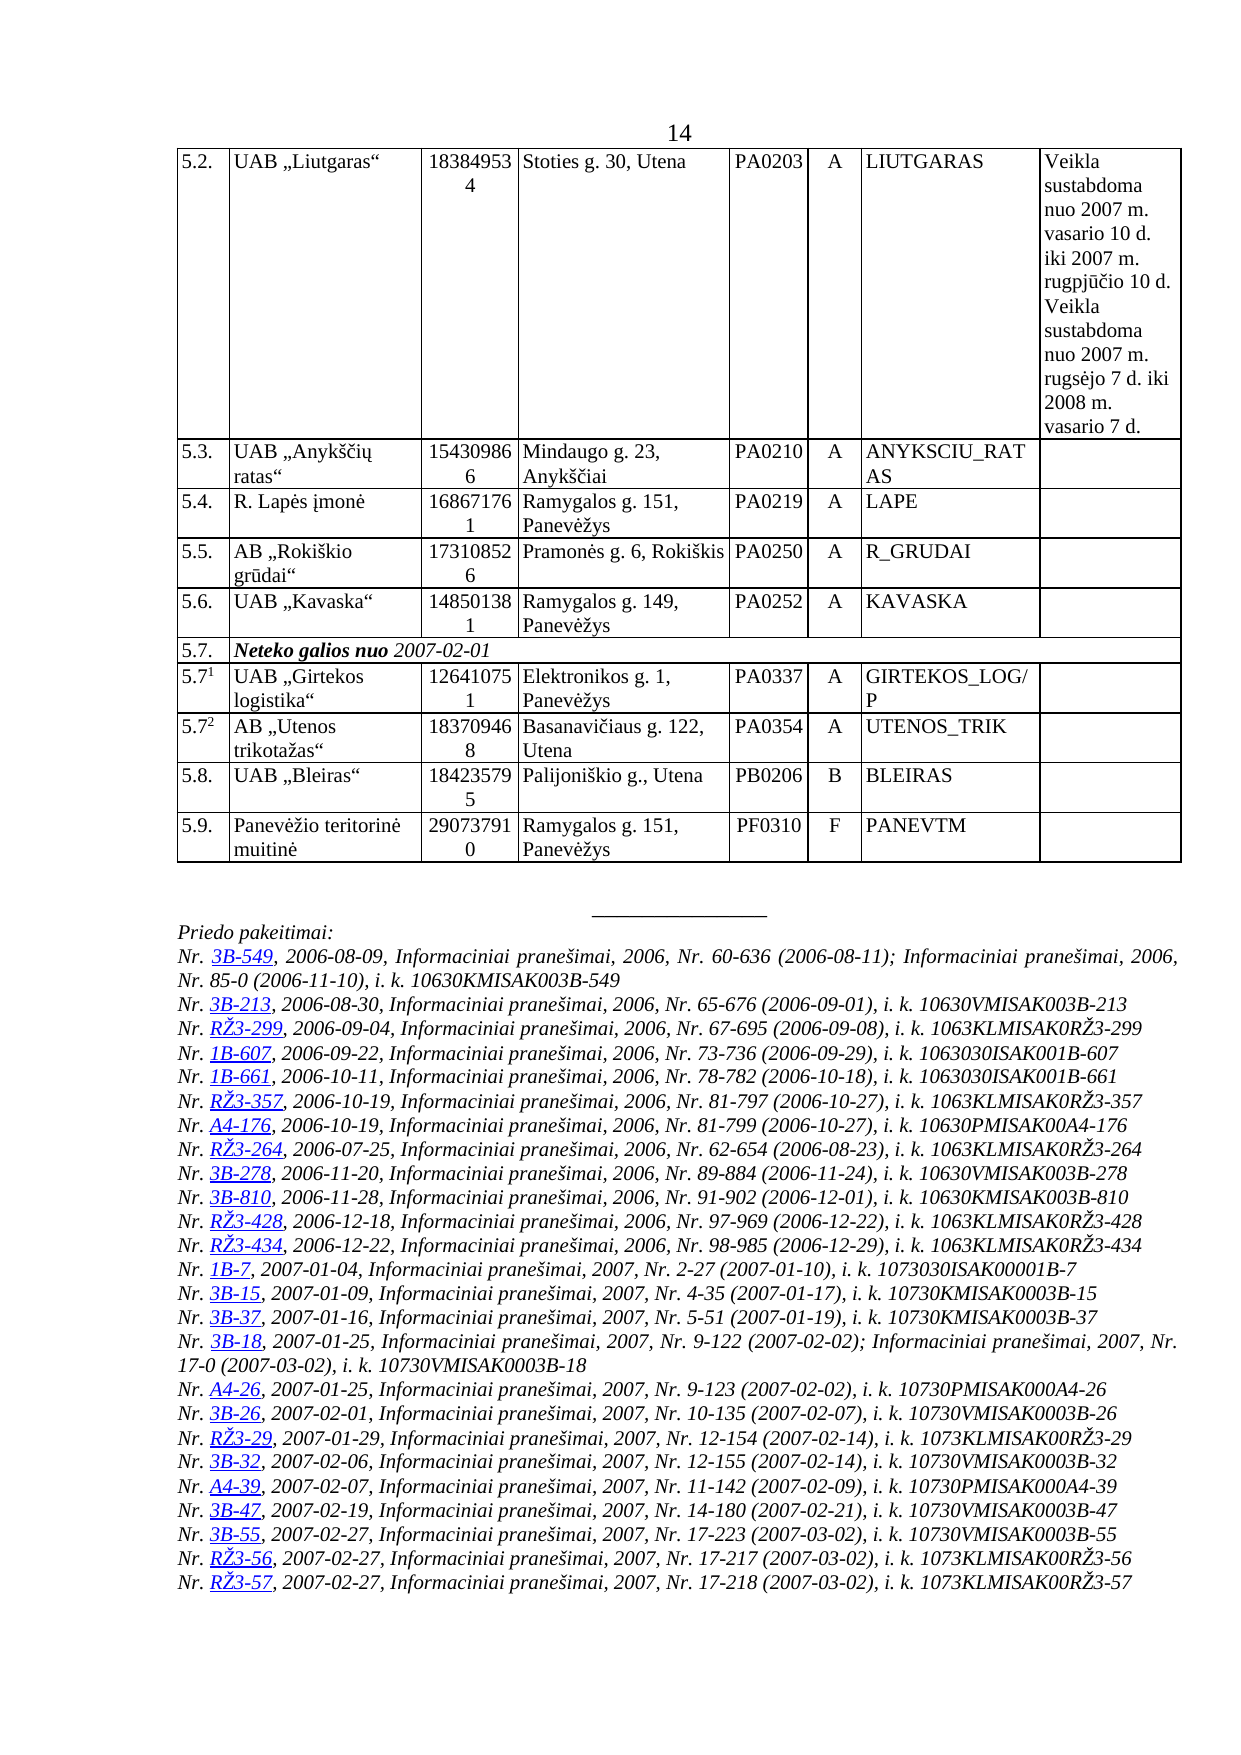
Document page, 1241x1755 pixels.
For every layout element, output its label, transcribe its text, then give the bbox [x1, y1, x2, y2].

table_cell PA0203 [730, 149, 807, 438]
text Nr. A4-176, 2006-10-19, Informaciniai pranešimai, 2006, Nr. 81-799 (2006-10-27), i. k. 10630PMISAK00A4-176 [177, 1113, 1181, 1137]
table_cell Pramonės g. 6, Rokiškis [519, 539, 729, 587]
table_cell PA0210 [730, 440, 807, 488]
table_cell Ramygalos g. 151, Panevėžys [519, 489, 729, 537]
table_cell Mindaugo g. 23, Anykščiai [519, 440, 729, 488]
text Nr. 3B-55, 2007-02-27, Informaciniai pranešimai, 2007, Nr. 17-223 (2007-03-02), i. k. 10730VMISAK0003B-55 [177, 1522, 1181, 1546]
table_cell 5.4. [178, 489, 229, 537]
text Nr. RŽ3-299, 2006-09-04, Informaciniai pranešimai, 2006, Nr. 67-695 (2006-09-08), i. k. 1063KLMISAK0RŽ3-299 [177, 1016, 1181, 1040]
table_cell PA0354 [730, 714, 807, 762]
table_cell 126410751 [422, 664, 518, 712]
table_cell UAB „Bleiras“ [230, 763, 421, 811]
table_cell GIRTEKOS_LOG/P [862, 664, 1039, 712]
table_cell [1041, 489, 1180, 537]
table_cell AB „Utenos trikotažas“ [230, 714, 421, 762]
text Nr. 1B-7, 2007-01-04, Informaciniai pranešimai, 2007, Nr. 2-27 (2007-01-10), i. k. 1073030ISAK00001B-7 [177, 1257, 1181, 1281]
text Nr. RŽ3-29, 2007-01-29, Informaciniai pranešimai, 2007, Nr. 12-154 (2007-02-14), i. k. 1073KLMISAK00RŽ3-29 [177, 1425, 1181, 1449]
table_cell 5.3. [178, 440, 229, 488]
text Priedo pakeitimai: [177, 920, 1181, 944]
table_cell Neteko galios nuo 2007-02-01 [230, 638, 1180, 662]
table_cell 290737910 [422, 813, 518, 861]
table_cell A [809, 440, 861, 488]
table_cell 5.2. [178, 149, 229, 438]
table_cell A [809, 589, 861, 637]
table_cell PANEVTM [862, 813, 1039, 861]
text Nr. A4-39, 2007-02-07, Informaciniai pranešimai, 2007, Nr. 11-142 (2007-02-09), i. k. 10730PMISAK000A4-39 [177, 1473, 1181, 1498]
table_cell [1041, 664, 1180, 712]
text Nr. 3B-810, 2006-11-28, Informaciniai pranešimai, 2006, Nr. 91-902 (2006-12-01), i. k. 10630KMISAK003B-810 [177, 1185, 1181, 1209]
text Nr. 3B-47, 2007-02-19, Informaciniai pranešimai, 2007, Nr. 14-180 (2007-02-21), i. k. 10730VMISAK0003B-47 [177, 1498, 1181, 1522]
text Nr. RŽ3-428, 2006-12-18, Informaciniai pranešimai, 2006, Nr. 97-969 (2006-12-22), i. k. 1063KLMISAK0RŽ3-428 [177, 1209, 1181, 1233]
table_cell PA0337 [730, 664, 807, 712]
table_cell 148501381 [422, 589, 518, 637]
table_cell UTENOS_TRIK [862, 714, 1039, 762]
table_cell R. Lapės įmonė [230, 489, 421, 537]
table_cell 5.71 [178, 664, 229, 712]
table_cell PB0206 [730, 763, 807, 811]
text Nr. RŽ3-57, 2007-02-27, Informaciniai pranešimai, 2007, Nr. 17-218 (2007-03-02), i. k. 1073KLMISAK00RŽ3-57 [177, 1570, 1181, 1594]
table_cell [1041, 589, 1180, 637]
text Nr. A4-26, 2007-01-25, Informaciniai pranešimai, 2007, Nr. 9-123 (2007-02-02), i. k. 10730PMISAK000A4-26 [177, 1377, 1181, 1401]
table_cell Ramygalos g. 149, Panevėžys [519, 589, 729, 637]
text Nr. 1B-661, 2006-10-11, Informaciniai pranešimai, 2006, Nr. 78-782 (2006-10-18), i. k. 1063030ISAK001B-661 [177, 1064, 1181, 1088]
text ______________ [177, 891, 1181, 920]
table_cell PA0250 [730, 539, 807, 587]
table_cell A [809, 539, 861, 587]
table_cell Ramygalos g. 151, Panevėžys [519, 813, 729, 861]
table_cell 5.9. [178, 813, 229, 861]
table_cell Basanavičiaus g. 122, Utena [519, 714, 729, 762]
table_cell Veikla sustabdoma nuo 2007 m. vasario 10 d. iki 2007 m. rugpjūčio 10 d. Veikla sustabdoma nuo 2007 m. rugsėjo 7 d. iki 2008 m. vasario 7 d. [1041, 149, 1180, 438]
text Nr. 3B-37, 2007-01-16, Informaciniai pranešimai, 2007, Nr. 5-51 (2007-01-19), i. k. 10730KMISAK0003B-37 [177, 1305, 1181, 1329]
table_cell Panevėžio teritorinė muitinė [230, 813, 421, 861]
table_cell [1041, 539, 1180, 587]
table_cell 183709468 [422, 714, 518, 762]
text Nr. 3B-26, 2007-02-01, Informaciniai pranešimai, 2007, Nr. 10-135 (2007-02-07), i. k. 10730VMISAK0003B-26 [177, 1401, 1181, 1425]
table_cell PF0310 [730, 813, 807, 861]
table_cell AB „Rokiškio grūdai“ [230, 539, 421, 587]
table_cell [1041, 813, 1180, 861]
text Nr. RŽ3-264, 2006-07-25, Informaciniai pranešimai, 2006, Nr. 62-654 (2006-08-23), i. k. 1063KLMISAK0RŽ3-264 [177, 1137, 1181, 1161]
table_cell BLEIRAS [862, 763, 1039, 811]
table_cell 183849534 [422, 149, 518, 438]
table_cell A [809, 714, 861, 762]
table_cell 168671761 [422, 489, 518, 537]
table_cell 173108526 [422, 539, 518, 587]
table_cell [1041, 440, 1180, 488]
table_cell A [809, 664, 861, 712]
table_cell 5.8. [178, 763, 229, 811]
text Nr. RŽ3-56, 2007-02-27, Informaciniai pranešimai, 2007, Nr. 17-217 (2007-03-02), i. k. 1073KLMISAK00RŽ3-56 [177, 1546, 1181, 1570]
table_cell 5.7. [178, 638, 229, 662]
table_cell UAB „Girtekos logistika“ [230, 664, 421, 712]
table_cell PA0252 [730, 589, 807, 637]
text Nr. 3B-32, 2007-02-06, Informaciniai pranešimai, 2007, Nr. 12-155 (2007-02-14), i. k. 10730VMISAK0003B-32 [177, 1449, 1181, 1473]
table_cell 184235795 [422, 763, 518, 811]
text Nr. RŽ3-357, 2006-10-19, Informaciniai pranešimai, 2006, Nr. 81-797 (2006-10-27), i. k. 1063KLMISAK0RŽ3-357 [177, 1088, 1181, 1113]
table_cell KAVASKA [862, 589, 1039, 637]
table_cell R_GRUDAI [862, 539, 1039, 587]
text Nr. 1B-607, 2006-09-22, Informaciniai pranešimai, 2006, Nr. 73-736 (2006-09-29), i. k. 1063030ISAK001B-607 [177, 1040, 1181, 1064]
text Nr. 3B-278, 2006-11-20, Informaciniai pranešimai, 2006, Nr. 89-884 (2006-11-24), i. k. 10630VMISAK003B-278 [177, 1161, 1181, 1185]
table_cell A [809, 489, 861, 537]
table_cell F [809, 813, 861, 861]
table_cell 5.6. [178, 589, 229, 637]
table_cell UAB „Liutgaras“ [230, 149, 421, 438]
table_cell 5.5. [178, 539, 229, 587]
text Nr. 3B-15, 2007-01-09, Informaciniai pranešimai, 2007, Nr. 4-35 (2007-01-17), i. k. 10730KMISAK0003B-15 [177, 1281, 1181, 1305]
table_cell 154309866 [422, 440, 518, 488]
text Nr. 3B-18, 2007-01-25, Informaciniai pranešimai, 2007, Nr. 9-122 (2007-02-02); Informaciniai pranešimai, 2007, Nr. 17-0 (2007-03-02), i. k. 10730VMISAK0003B-18 [177, 1329, 1181, 1377]
table_cell 5.72 [178, 714, 229, 762]
table_cell [1041, 714, 1180, 762]
table_cell A [809, 149, 861, 438]
table_cell [1041, 763, 1180, 811]
table_cell Elektronikos g. 1, Panevėžys [519, 664, 729, 712]
table_cell B [809, 763, 861, 811]
table_cell UAB „Anykščių ratas“ [230, 440, 421, 488]
table_cell Palijoniškio g., Utena [519, 763, 729, 811]
table_cell UAB „Kavaska“ [230, 589, 421, 637]
table_cell PA0219 [730, 489, 807, 537]
text Nr. 3B-213, 2006-08-30, Informaciniai pranešimai, 2006, Nr. 65-676 (2006-09-01), i. k. 10630VMISAK003B-213 [177, 992, 1181, 1016]
table_cell LIUTGARAS [862, 149, 1039, 438]
text Nr. RŽ3-434, 2006-12-22, Informaciniai pranešimai, 2006, Nr. 98-985 (2006-12-29), i. k. 1063KLMISAK0RŽ3-434 [177, 1233, 1181, 1257]
table_cell Stoties g. 30, Utena [519, 149, 729, 438]
table_cell LAPE [862, 489, 1039, 537]
table_cell ANYKSCIU_RATAS [862, 440, 1039, 488]
text Nr. 3B-549, 2006-08-09, Informaciniai pranešimai, 2006, Nr. 60-636 (2006-08-11); Informaciniai pranešimai, 2006, Nr. 85-0 (2006-11-10), i. k. 10630KMISAK003B-549 [177, 944, 1181, 992]
